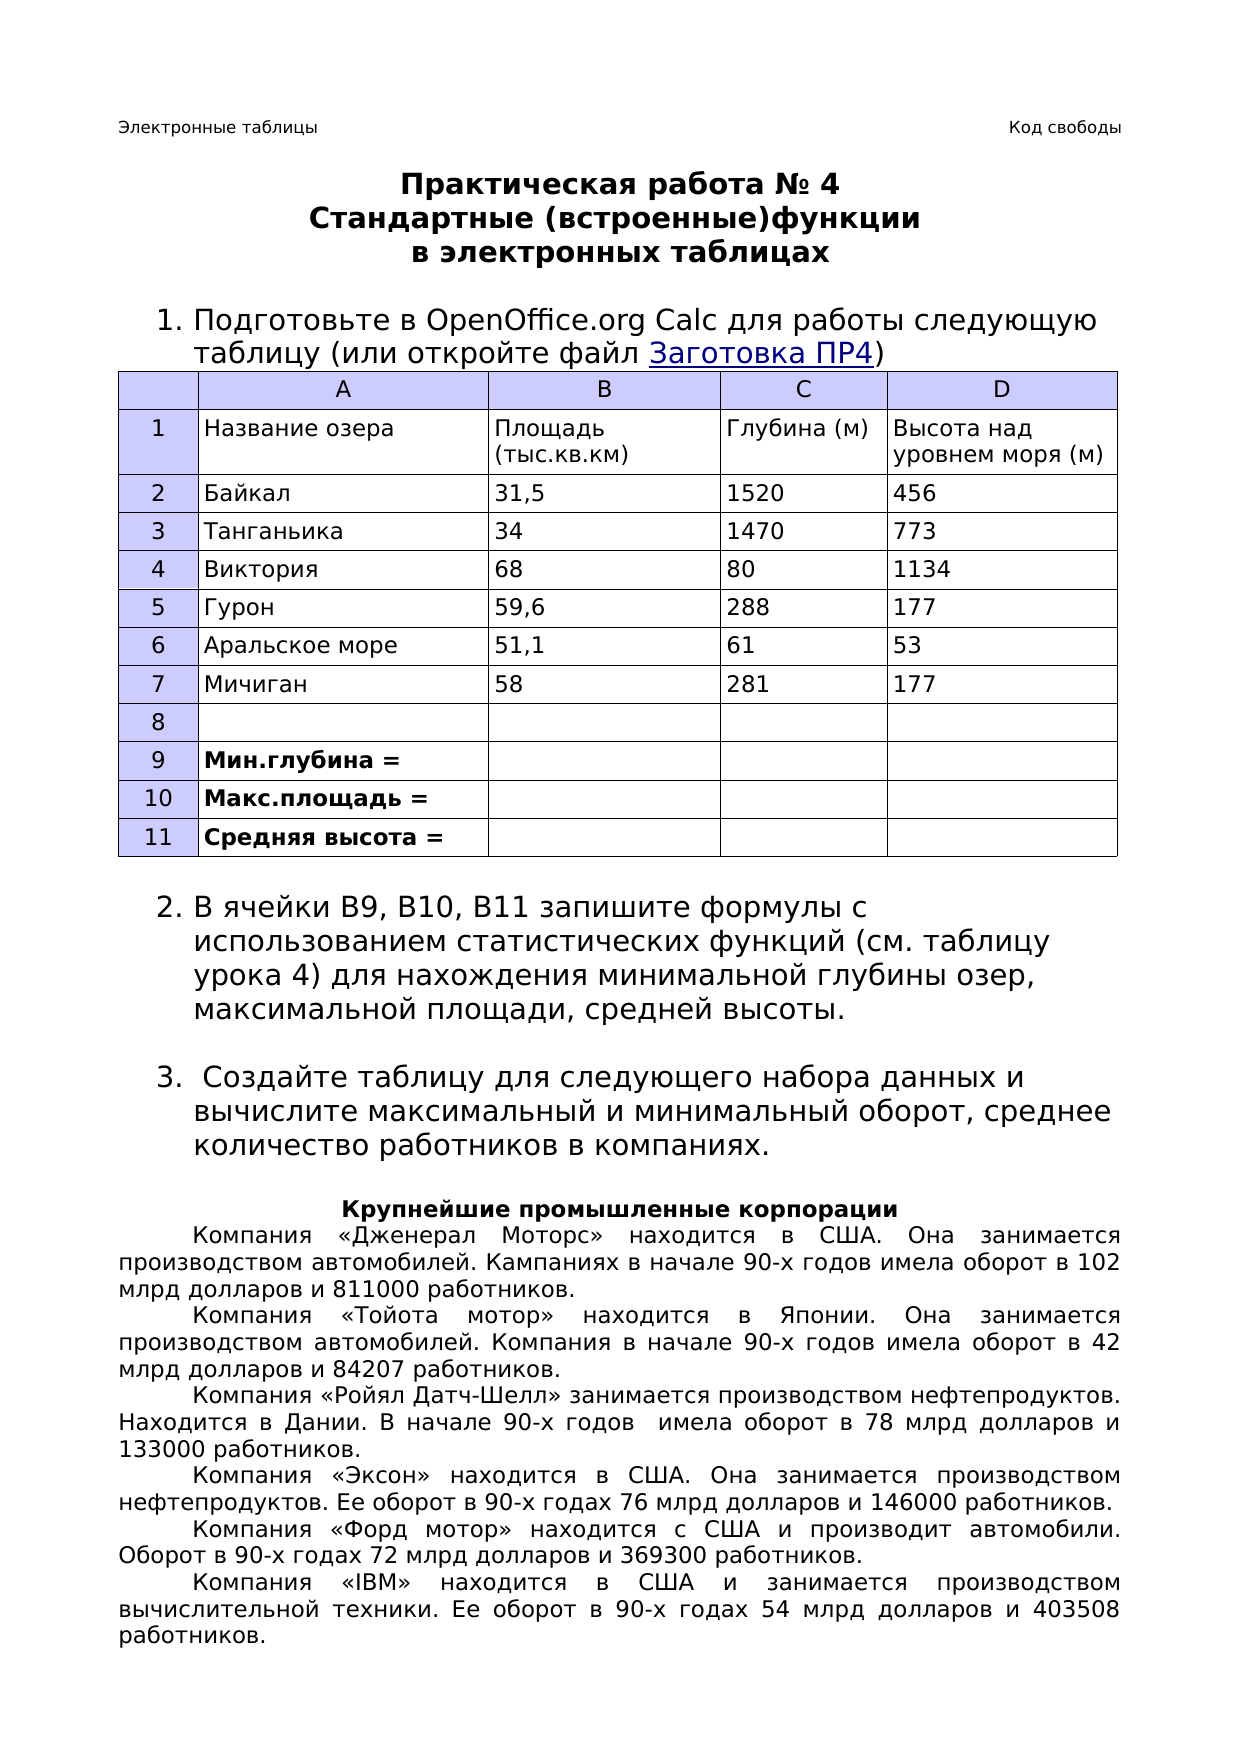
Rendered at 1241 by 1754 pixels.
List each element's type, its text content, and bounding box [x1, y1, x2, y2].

table_cell [888, 781, 1117, 818]
table_cell 456 [888, 475, 1117, 512]
table_cell 2 [119, 475, 198, 512]
table_cell 58 [489, 666, 720, 703]
table_header B [489, 372, 720, 409]
table_cell 10 [119, 781, 198, 818]
table_cell 5 [119, 590, 198, 627]
table_cell 80 [721, 551, 887, 588]
table_cell 1470 [721, 513, 887, 550]
table_cell [489, 781, 720, 818]
table_cell Мичиган [199, 666, 488, 703]
table_cell 34 [489, 513, 720, 550]
text Компания «Дженерал Моторс» находится в США. Она занимается производством автомобилей. Кампаниях в начале 90-х годов имела оборот в 102 млрд долларов и 811000 работников. [118, 1222, 1122, 1302]
table_cell [888, 704, 1117, 741]
list Создайте таблицу для следующего набора данных и вычислите максимальный и минимальный оборот, среднее количество работников в компаниях. [156, 1060, 1122, 1162]
table_cell 7 [119, 666, 198, 703]
table_cell [721, 819, 887, 856]
table_cell 177 [888, 590, 1117, 627]
table_cell Байкал [199, 475, 488, 512]
text Компания «Эксон» находится в США. Она занимается производством нефтепродуктов. Ее оборот в 90-х годах 76 млрд долларов и 146000 работников. [118, 1462, 1122, 1516]
table_cell Аральское море [199, 628, 488, 665]
text Компания «Ройял Датч-Шелл» занимается производством нефтепродуктов. Находится в Дании. В начале 90-х годов имела оборот в 78 млрд долларов и 133000 работников. [118, 1382, 1122, 1462]
table_cell 1134 [888, 551, 1117, 588]
table_cell Гурон [199, 590, 488, 627]
table_cell Макс.площадь = [199, 781, 488, 818]
table_cell 68 [489, 551, 720, 588]
text Крупнейшие промышленные корпорации [118, 1196, 1122, 1222]
table_cell [489, 819, 720, 856]
table_cell 4 [119, 551, 198, 588]
table_cell [721, 704, 887, 741]
table_cell 6 [119, 628, 198, 665]
table_cell 53 [888, 628, 1117, 665]
table_cell Виктория [199, 551, 488, 588]
table_cell [199, 704, 488, 741]
table_cell 1 [119, 410, 198, 474]
table_cell 51,1 [489, 628, 720, 665]
table_cell Глубина (м) [721, 410, 887, 474]
table_cell [721, 742, 887, 780]
table_cell [888, 742, 1117, 780]
text Компания «Тойота мотор» находится в Японии. Она занимается производством автомобилей. Компания в начале 90-х годов имела оборот в 42 млрд долларов и 84207 работников. [118, 1302, 1122, 1382]
table_cell Средняя высота = [199, 819, 488, 856]
list Подготовьте в OpenOffice.org Calc для работы следующую таблицу (или откройте файл Заготовка ПР4) [156, 303, 1122, 371]
table_cell 1520 [721, 475, 887, 512]
text Компания «IBM» находится в США и занимается производством вычислительной техники. Ее оборот в 90-х годах 54 млрд долларов и 403508 работников. [118, 1569, 1122, 1649]
table_cell Танганьика [199, 513, 488, 550]
table_cell 61 [721, 628, 887, 665]
text Компания «Форд мотор» находится с США и производит автомобили. Оборот в 90-х годах 72 млрд долларов и 369300 работников. [118, 1516, 1122, 1569]
table_cell Площадь (тыс.кв.км) [489, 410, 720, 474]
table_cell [721, 781, 887, 818]
table_header A [199, 372, 488, 409]
table_cell [489, 704, 720, 741]
table_cell Название озера [199, 410, 488, 474]
text Стандартные (встроенные)функции в электронных таблицах [118, 201, 1122, 269]
table_cell 9 [119, 742, 198, 780]
table_cell 31,5 [489, 475, 720, 512]
table_header [119, 372, 198, 409]
table_cell 288 [721, 590, 887, 627]
table_cell 177 [888, 666, 1117, 703]
table_cell Высота над уровнем моря (м) [888, 410, 1117, 474]
list В ячейки В9, В10, В11 запишите формулы с использованием статистических функций (см. таблицу урока 4) для нахождения минимальной глубины озер, максимальной площади, средней высоты. [156, 890, 1122, 1060]
table_cell 3 [119, 513, 198, 550]
table_cell 773 [888, 513, 1117, 550]
table_cell 281 [721, 666, 887, 703]
table_cell [489, 742, 720, 780]
table_cell 11 [119, 819, 198, 856]
table_cell [888, 819, 1117, 856]
table_header C [721, 372, 887, 409]
table_cell Мин.глубина = [199, 742, 488, 780]
table_cell 59,6 [489, 590, 720, 627]
table_cell 8 [119, 704, 198, 741]
text Практическая работа № 4 [118, 167, 1122, 201]
table_header D [888, 372, 1117, 409]
